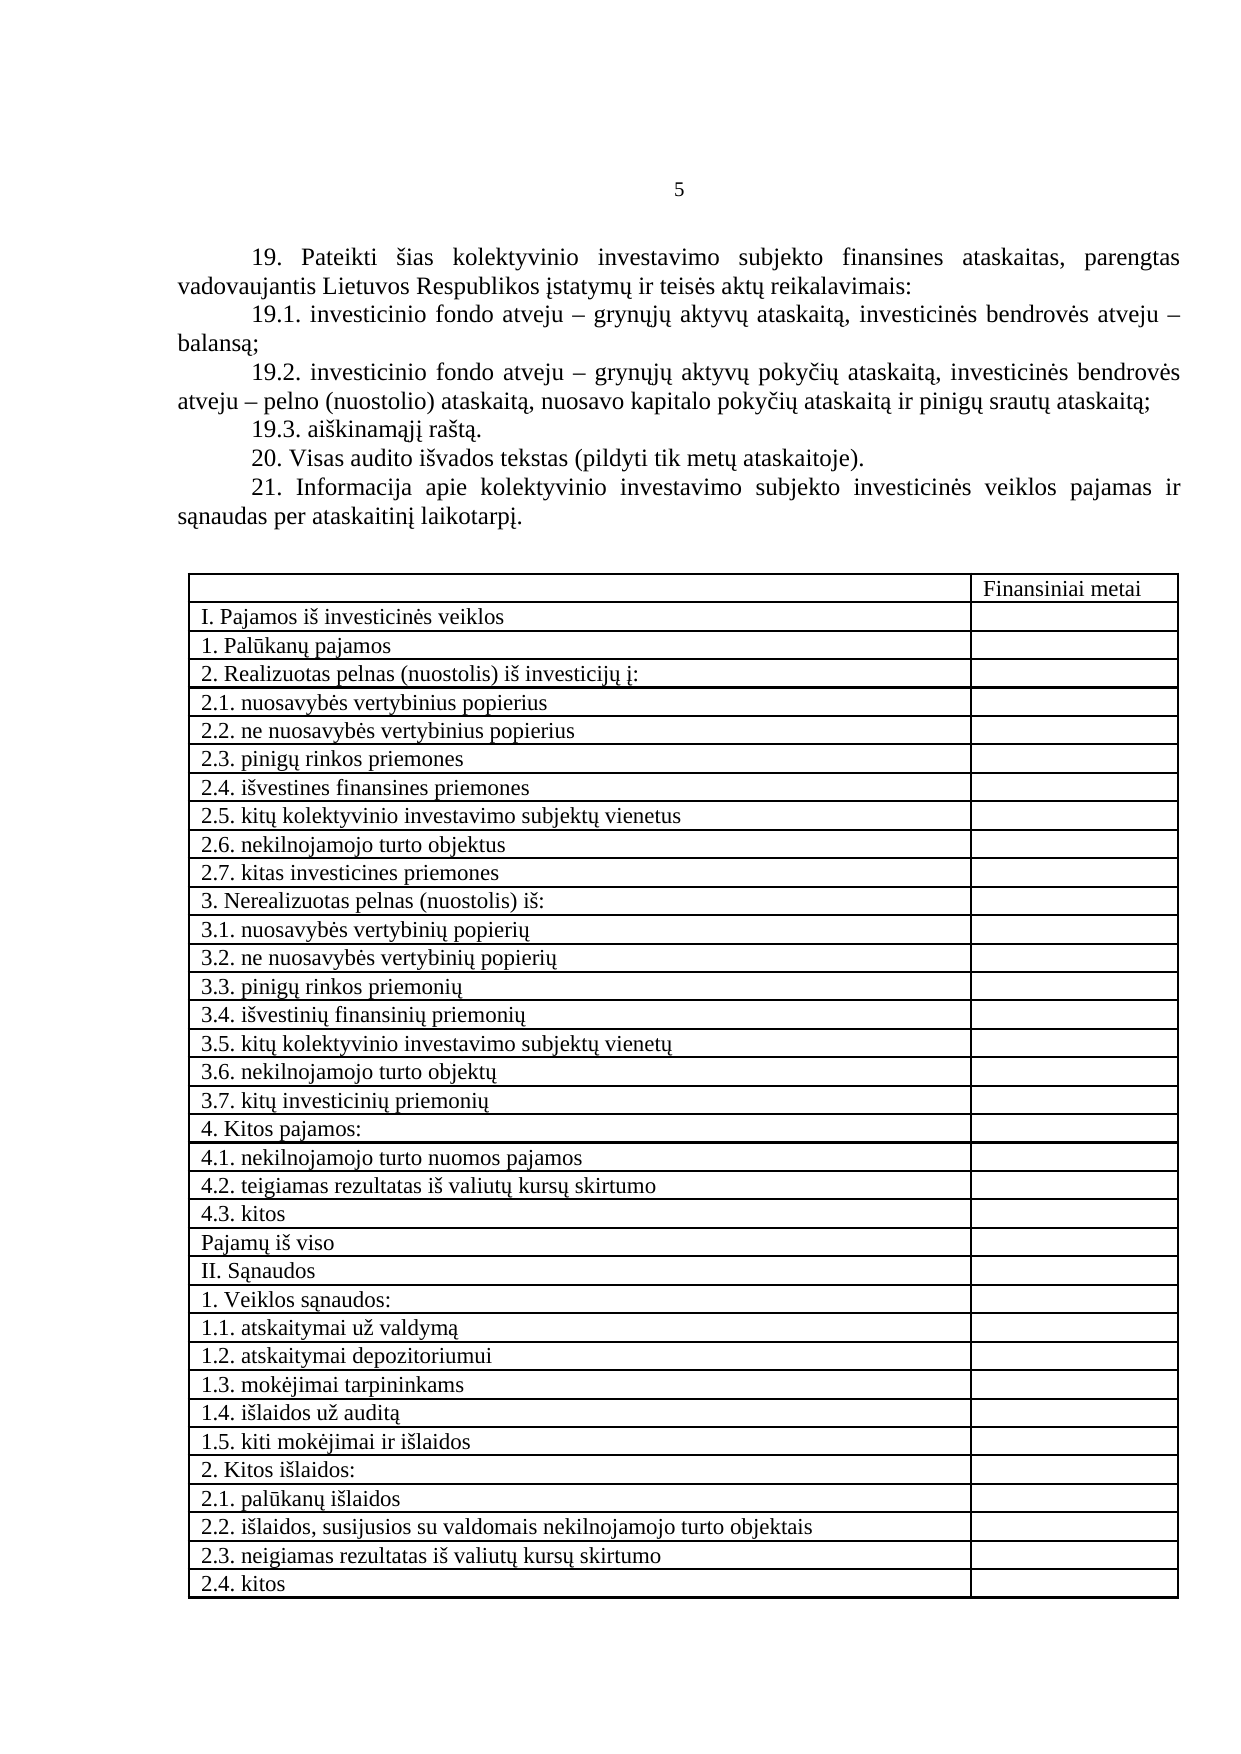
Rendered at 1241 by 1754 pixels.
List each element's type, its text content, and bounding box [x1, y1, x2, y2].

text 20. Visas audito išvados tekstas (pildyti tik metų ataskaitoje). [177, 443, 1181, 472]
table_cell 2.2. ne nuosavybės vertybinius popierius [190, 717, 970, 743]
table_cell 3. Nerealizuotas pelnas (nuostolis) iš: [190, 888, 970, 914]
table_cell 4. Kitos pajamos: [190, 1115, 970, 1141]
table_cell [972, 888, 1177, 914]
table_cell [972, 831, 1177, 857]
table_cell 3.3. pinigų rinkos priemonių [190, 973, 970, 999]
table_header [190, 575, 970, 601]
table_cell 2.5. kitų kolektyvinio investavimo subjektų vienetus [190, 802, 970, 829]
table_cell 2.6. nekilnojamojo turto objektus [190, 831, 970, 857]
table_cell [972, 1144, 1177, 1170]
table_cell [972, 632, 1177, 658]
text 19. Pateikti šias kolektyvinio investavimo subjekto finansines ataskaitas, parengtas vadovaujantis Lietuvos Respublikos įstatymų ir teisės aktų reikalavimais: [177, 242, 1181, 299]
table_cell 1. Palūkanų pajamos [190, 632, 970, 658]
text 19.3. aiškinamąjį raštą. [177, 414, 1181, 443]
table_cell 3.1. nuosavybės vertybinių popierių [190, 916, 970, 942]
table_cell [972, 603, 1177, 629]
table_cell 2.7. kitas investicines priemones [190, 859, 970, 886]
table_cell 1.2. atskaitymai depozitoriumui [190, 1343, 970, 1369]
table_cell 2.4. kitos [190, 1570, 970, 1596]
table_cell 1.4. išlaidos už auditą [190, 1400, 970, 1426]
table_cell 1.1. atskaitymai už valdymą [190, 1314, 970, 1341]
table_cell [972, 1314, 1177, 1341]
table_cell 4.2. teigiamas rezultatas iš valiutų kursų skirtumo [190, 1172, 970, 1198]
table_cell [972, 1058, 1177, 1084]
table_cell II. Sąnaudos [190, 1257, 970, 1284]
table_cell [972, 1115, 1177, 1141]
table_cell [972, 1257, 1177, 1284]
table_cell 2.1. palūkanų išlaidos [190, 1485, 970, 1511]
table_cell [972, 1428, 1177, 1454]
table_cell 2. Realizuotas pelnas (nuostolis) iš investicijų į: [190, 660, 970, 686]
text 19.1. investicinio fondo atveju – grynųjų aktyvų ataskaitą, investicinės bendrovės atveju – balansą; [177, 299, 1181, 357]
table_cell [972, 1485, 1177, 1511]
table_cell 1.3. mokėjimai tarpininkams [190, 1371, 970, 1397]
table_cell [972, 1030, 1177, 1056]
table_cell [972, 1542, 1177, 1568]
table_cell [972, 973, 1177, 999]
table_cell [972, 1200, 1177, 1227]
table_cell 3.2. ne nuosavybės vertybinių popierių [190, 945, 970, 971]
table_cell 2. Kitos išlaidos: [190, 1456, 970, 1483]
table_cell 4.1. nekilnojamojo turto nuomos pajamos [190, 1144, 970, 1170]
table_cell 2.4. išvestines finansines priemones [190, 774, 970, 800]
table_cell 3.4. išvestinių finansinių priemonių [190, 1001, 970, 1028]
table_cell [972, 1570, 1177, 1596]
table_cell 3.7. kitų investicinių priemonių [190, 1087, 970, 1113]
table_header Finansiniai metai [972, 575, 1177, 601]
table_cell [972, 802, 1177, 829]
table_cell [972, 1456, 1177, 1483]
table_cell 2.3. neigiamas rezultatas iš valiutų kursų skirtumo [190, 1542, 970, 1568]
table_cell 1.5. kiti mokėjimai ir išlaidos [190, 1428, 970, 1454]
table_cell [972, 660, 1177, 686]
table_cell [972, 1343, 1177, 1369]
text 19.2. investicinio fondo atveju – grynųjų aktyvų pokyčių ataskaitą, investicinės bendrovės atveju – pelno (nuostolio) ataskaitą, nuosavo kapitalo pokyčių ataskaitą ir pinigų srautų ataskaitą; [177, 357, 1181, 414]
table_cell [972, 774, 1177, 800]
table_cell 3.5. kitų kolektyvinio investavimo subjektų vienetų [190, 1030, 970, 1056]
table_cell [972, 1513, 1177, 1539]
table_cell [972, 1400, 1177, 1426]
table_cell 2.1. nuosavybės vertybinius popierius [190, 689, 970, 715]
table_cell [972, 945, 1177, 971]
table_cell [972, 1001, 1177, 1028]
table_cell Pajamų iš viso [190, 1229, 970, 1255]
table_cell 3.6. nekilnojamojo turto objektų [190, 1058, 970, 1084]
table_cell [972, 689, 1177, 715]
table_cell [972, 1286, 1177, 1312]
table_cell 4.3. kitos [190, 1200, 970, 1227]
text 21. Informacija apie kolektyvinio investavimo subjekto investicinės veiklos pajamas ir sąnaudas per ataskaitinį laikotarpį. [177, 472, 1181, 529]
table_cell [972, 745, 1177, 772]
table_cell [972, 717, 1177, 743]
table_cell [972, 1172, 1177, 1198]
table_cell 2.2. išlaidos, susijusios su valdomais nekilnojamojo turto objektais [190, 1513, 970, 1539]
table_cell 2.3. pinigų rinkos priemones [190, 745, 970, 772]
table_cell [972, 1229, 1177, 1255]
table_cell 1. Veiklos sąnaudos: [190, 1286, 970, 1312]
table_cell [972, 1087, 1177, 1113]
table_cell [972, 1371, 1177, 1397]
table_cell I. Pajamos iš investicinės veiklos [190, 603, 970, 629]
table_cell [972, 859, 1177, 886]
table_cell [972, 916, 1177, 942]
